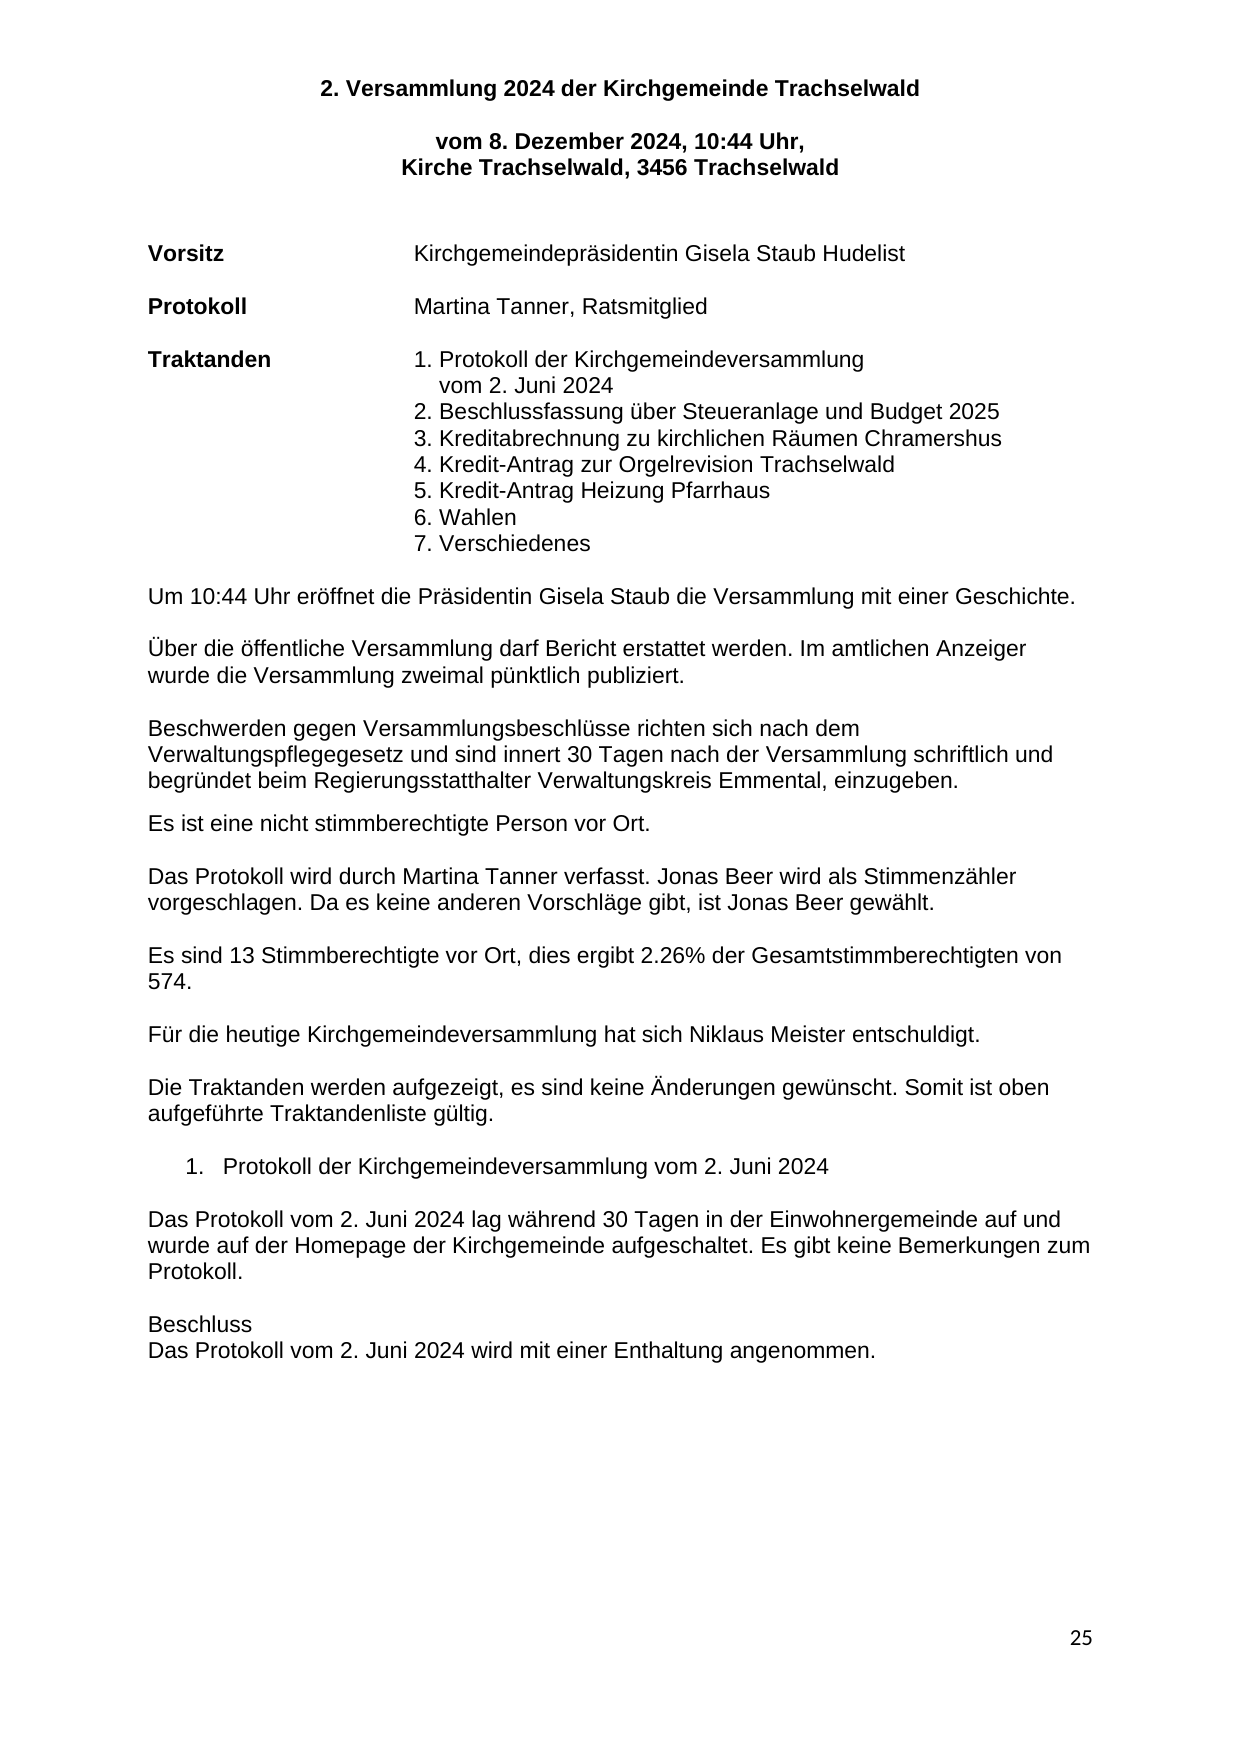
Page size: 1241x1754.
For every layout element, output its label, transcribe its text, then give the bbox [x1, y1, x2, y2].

list Protokoll der Kirchgemeindeversammlung vom 2. Juni 2024 [185, 1153, 1093, 1179]
text Das Protokoll vom 2. Juni 2024 lag während 30 Tagen in der Einwohnergemeinde auf und wurde auf der Homepage der Kirchgemeinde aufgeschaltet. Es gibt keine Bemerkungen zum Protokoll. [148, 1206, 1093, 1284]
text Es ist eine nicht stimmberechtigte Person vor Ort. [148, 810, 1093, 837]
text Das Protokoll wird durch Martina Tanner verfasst. Jonas Beer wird als Stimmenzähler vorgeschlagen. Da es keine anderen Vorschläge gibt, ist Jonas Beer gewählt. Es sind 13 Stimmberechtigte vor Ort, dies ergibt 2.26% der Gesamtstimmberechtigten von 574. [148, 863, 1093, 995]
text Beschluss [148, 1311, 1093, 1337]
text 2. Versammlung 2024 der Kirchgemeinde Trachselwald vom 8. Dezember 2024, 10:44 Uhr, Kirche Trachselwald, 3456 Trachselwald [148, 75, 1093, 180]
text Die Traktanden werden aufgezeigt, es sind keine Änderungen gewünscht. Somit ist oben aufgeführte Traktandenliste gültig. [148, 1074, 1093, 1126]
text Vorsitz Kirchgemeindepräsidentin Gisela Staub Hudelist Protokoll Martina Tanner, Ratsmitglied Traktanden 1. Protokoll der Kirchgemeindeversammlung vom 2. Juni 2024 2. Beschlussfassung über Steueranlage und Budget 2025 3. Kreditabrechnung zu kirchlichen Räumen Chramershus 4. Kredit-Antrag zur Orgelrevision Trachselwald 5. Kredit-Antrag Heizung Pfarrhaus 6. Wahlen 7. Verschiedenes Um 10:44 Uhr eröffnet die Präsidentin Gisela Staub die Versammlung mit einer Geschichte. Über die öffentliche Versammlung darf Bericht erstattet werden. Im amtlichen Anzeiger wurde die Versammlung zweimal pünktlich publiziert. Beschwerden gegen Versammlungsbeschlüsse richten sich nach dem Verwaltungspflegegesetz und sind innert 30 Tagen nach der Versammlung schriftlich und begründet beim Regierungsstatthalter Verwaltungskreis Emmental, einzugeben. [148, 240, 1093, 793]
text Das Protokoll vom 2. Juni 2024 wird mit einer Enthaltung angenommen. [148, 1337, 1093, 1364]
text Für die heutige Kirchgemeindeversammlung hat sich Niklaus Meister entschuldigt. [148, 1021, 1093, 1047]
